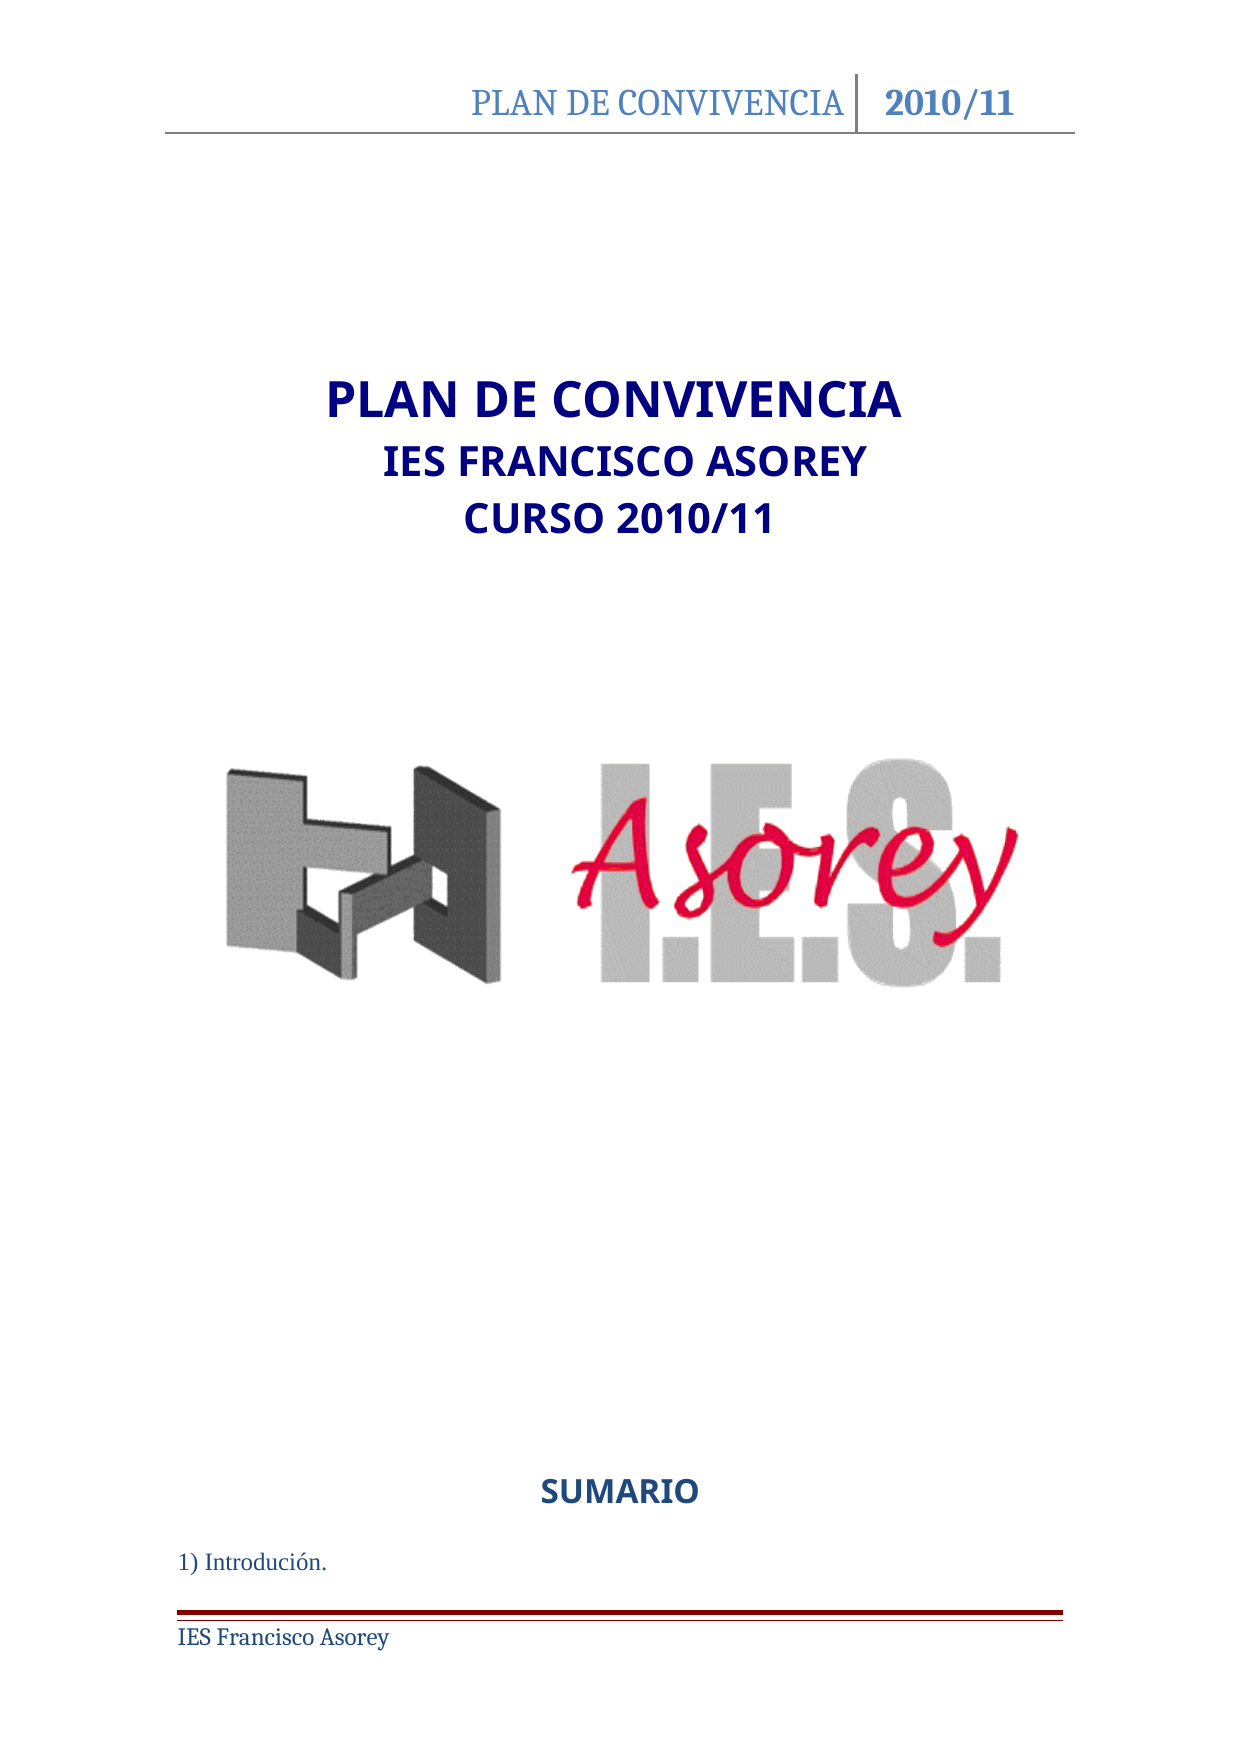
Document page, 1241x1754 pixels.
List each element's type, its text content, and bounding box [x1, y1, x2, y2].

title 1) Introdución. [177, 1547, 1063, 1576]
title PLAN DE CONVIVENCIA [177, 364, 1063, 432]
picture [216, 756, 1024, 990]
title SUMARIO [177, 1468, 1063, 1513]
title IES FRANCISCO ASOREY [177, 432, 1063, 489]
title CURSO 2010/11 [177, 489, 1063, 546]
